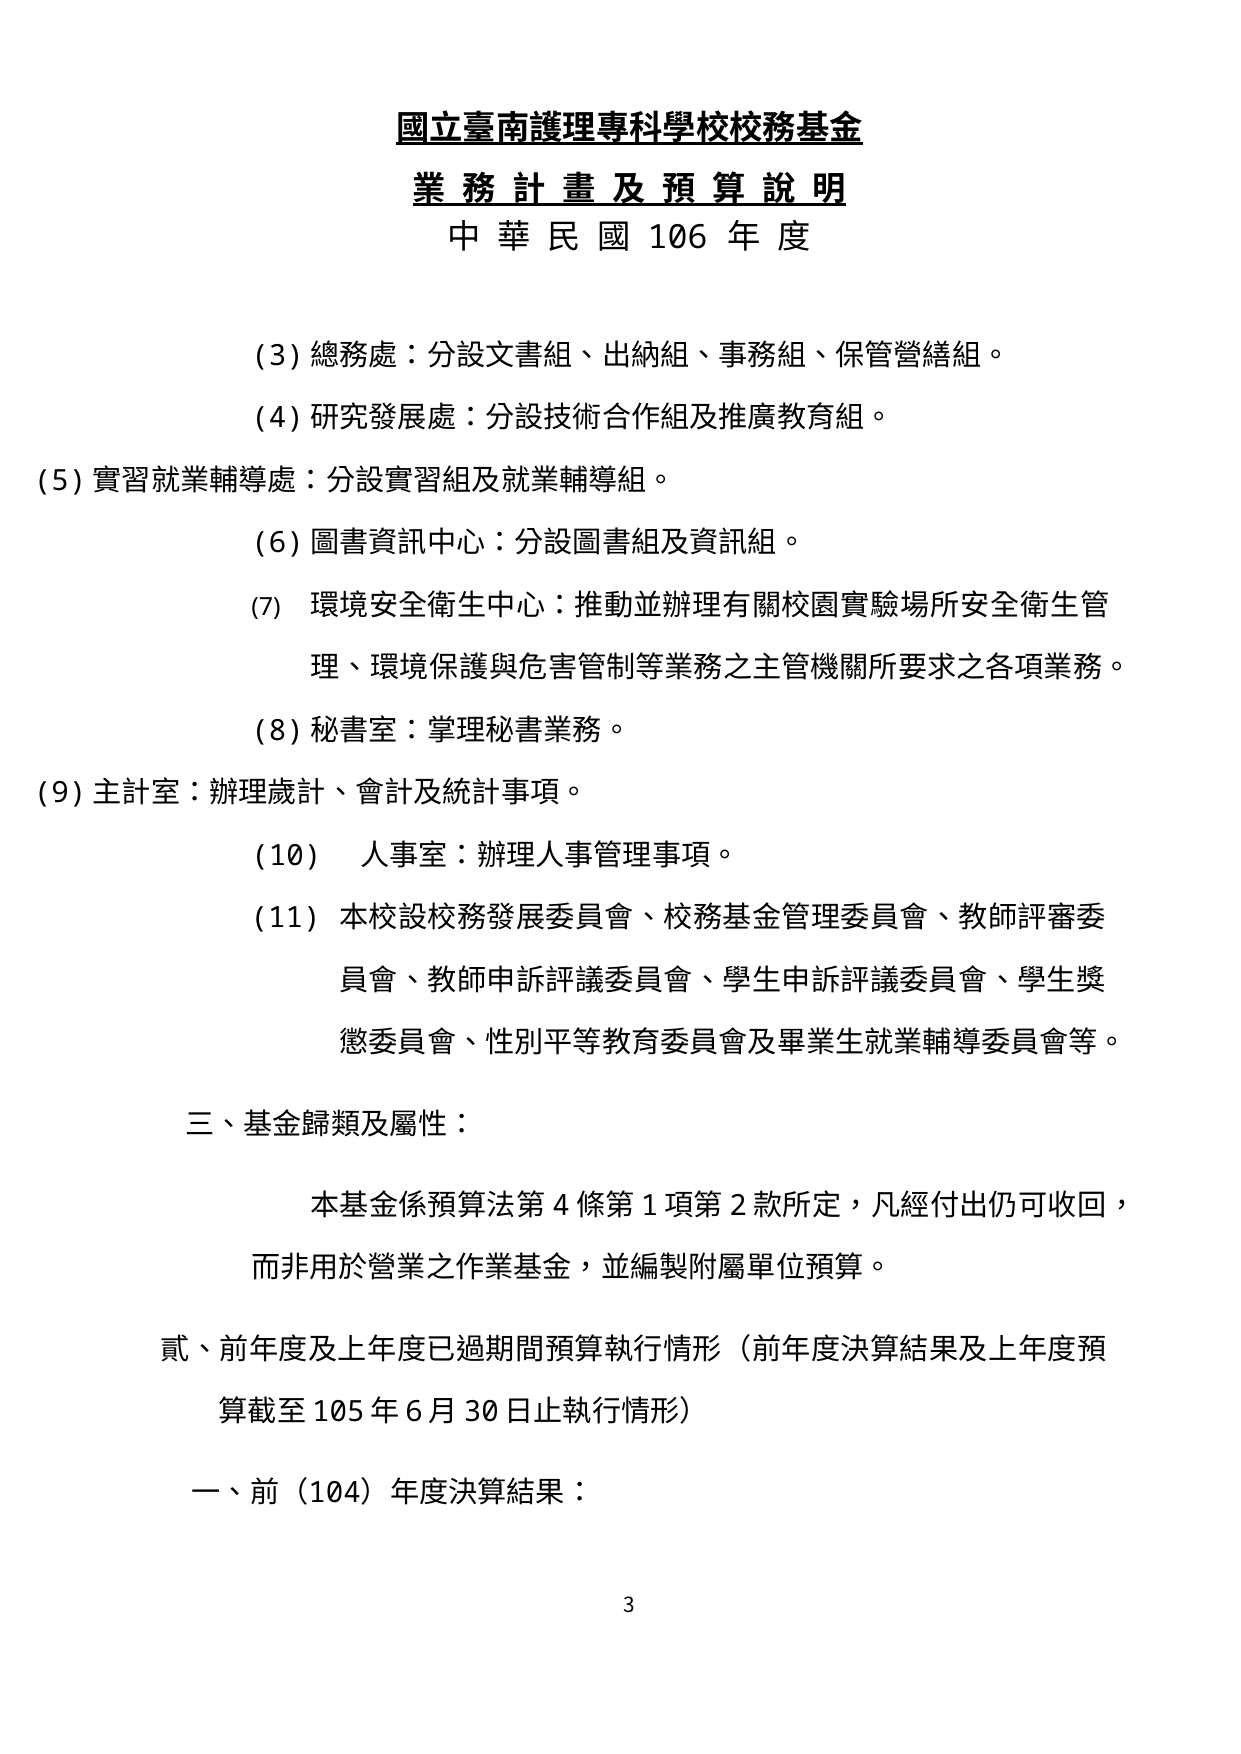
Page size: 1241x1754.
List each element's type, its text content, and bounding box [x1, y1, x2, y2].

list 主計室：辦理歲計、會計及統計事項。 [33, 748, 1110, 811]
list 實習就業輔導處：分設實習組及就業輔導組。 [33, 436, 1108, 498]
list 總務處：分設文書組、出納組、事務組、保管營繕組。 [251, 311, 1108, 373]
list 本校設校務發展委員會、校務基金管理委員會、教師評審委員會、教師申訴評議委員會、學生申訴評議委員會、學生獎懲委員會、性別平等教育委員會及畢業生就業輔導委員會等。 [250, 873, 1108, 1061]
list 圖書資訊中心：分設圖書組及資訊組。 [251, 498, 1108, 561]
text 一、前（104）年度決算結果： [191, 1448, 1098, 1511]
list 秘書室：掌理秘書業務。 [251, 686, 1110, 748]
list 環境安全衛生中心：推動並辦理有關校園實驗場所安全衛生管理、環境保護與危害管制等業務之主管機關所要求之各項業務。 [251, 561, 1110, 686]
text 本基金係預算法第4條第1項第2款所定，凡經付出仍可收回，而非用於營業之作業基金，並編製附屬單位預算。 [251, 1161, 1108, 1286]
text 三、基金歸類及屬性： [185, 1080, 1098, 1142]
text 貳、前年度及上年度已過期間預算執行情形（前年度決算結果及上年度預算截至105年6月30日止執行情形） [160, 1305, 1108, 1430]
list 研究發展處：分設技術合作組及推廣教育組。 [251, 373, 1108, 436]
list 人事室：辦理人事管理事項。 [251, 811, 1110, 873]
